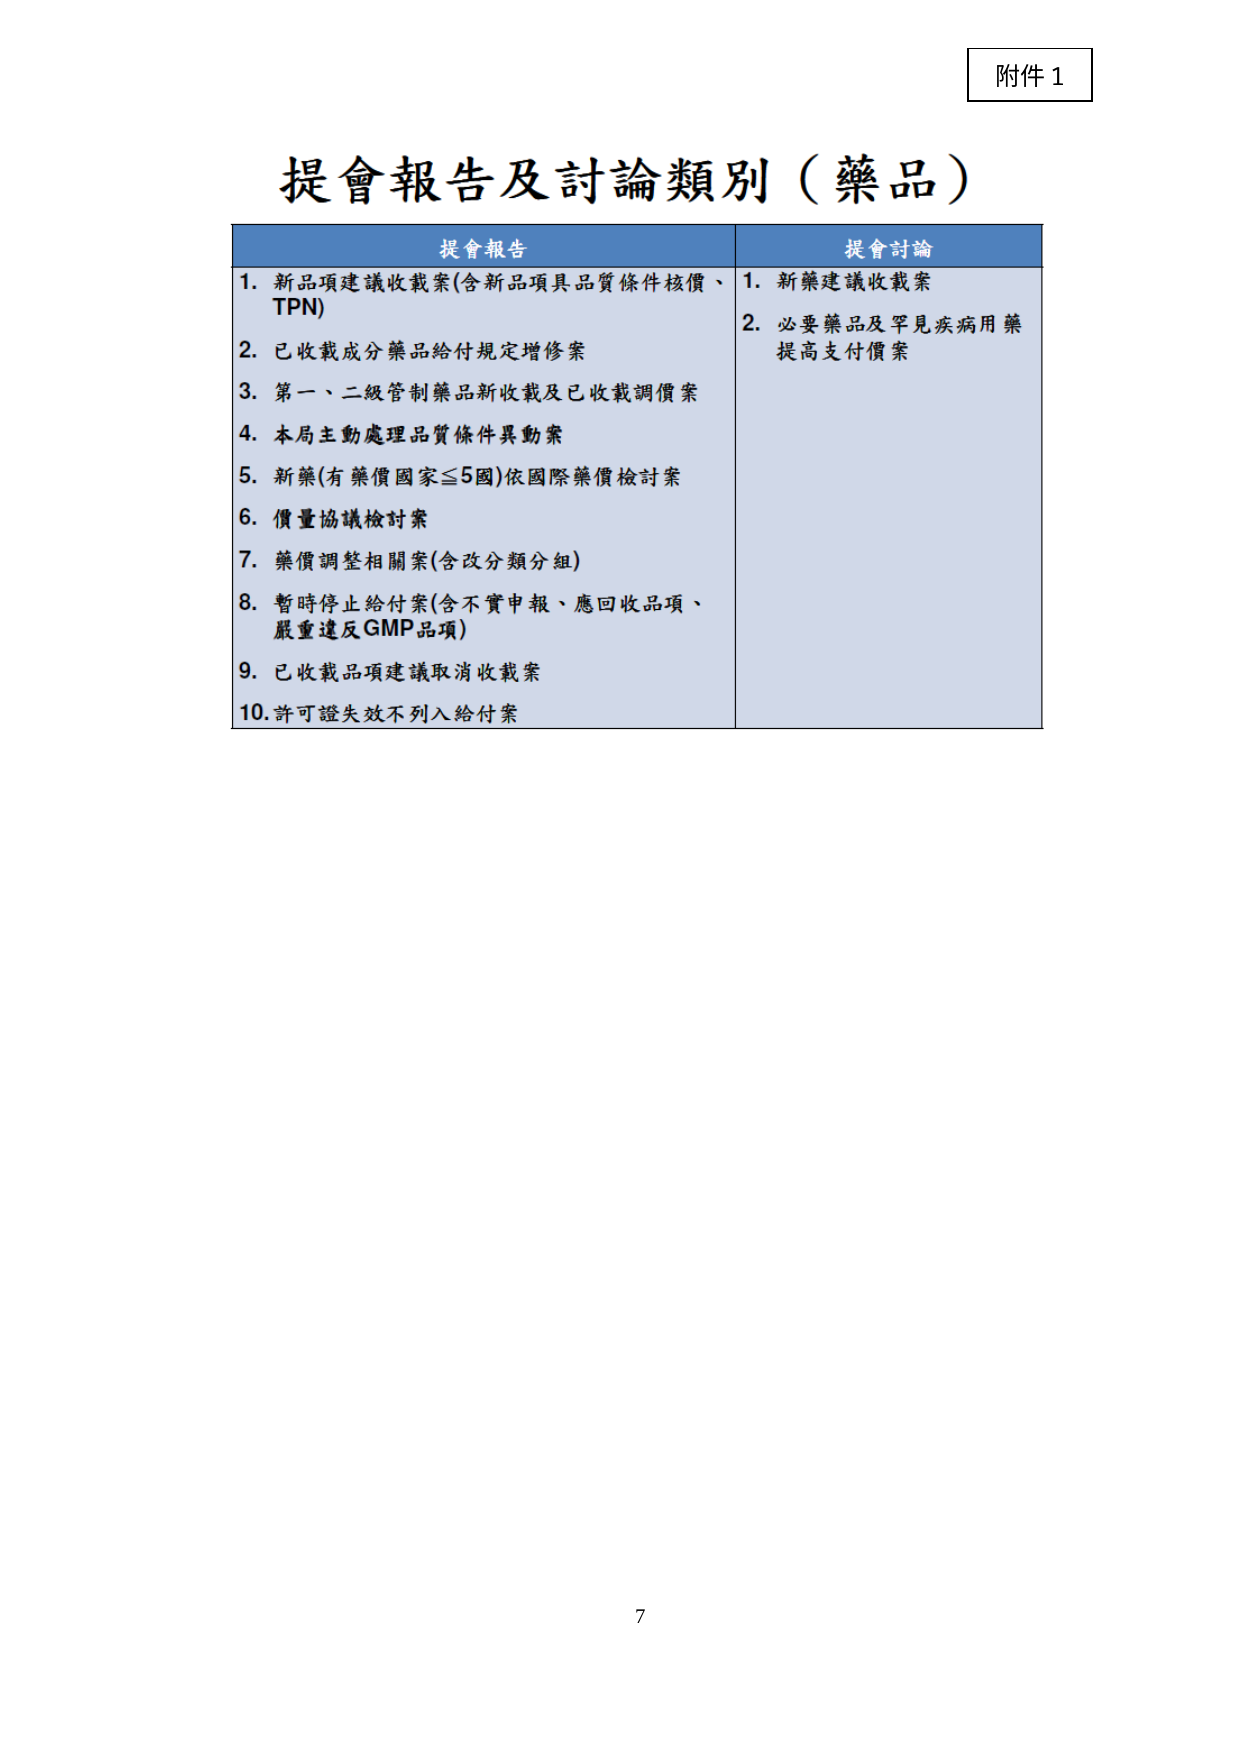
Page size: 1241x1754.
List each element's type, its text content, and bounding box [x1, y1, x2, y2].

text 附件1 [984, 57, 1076, 92]
